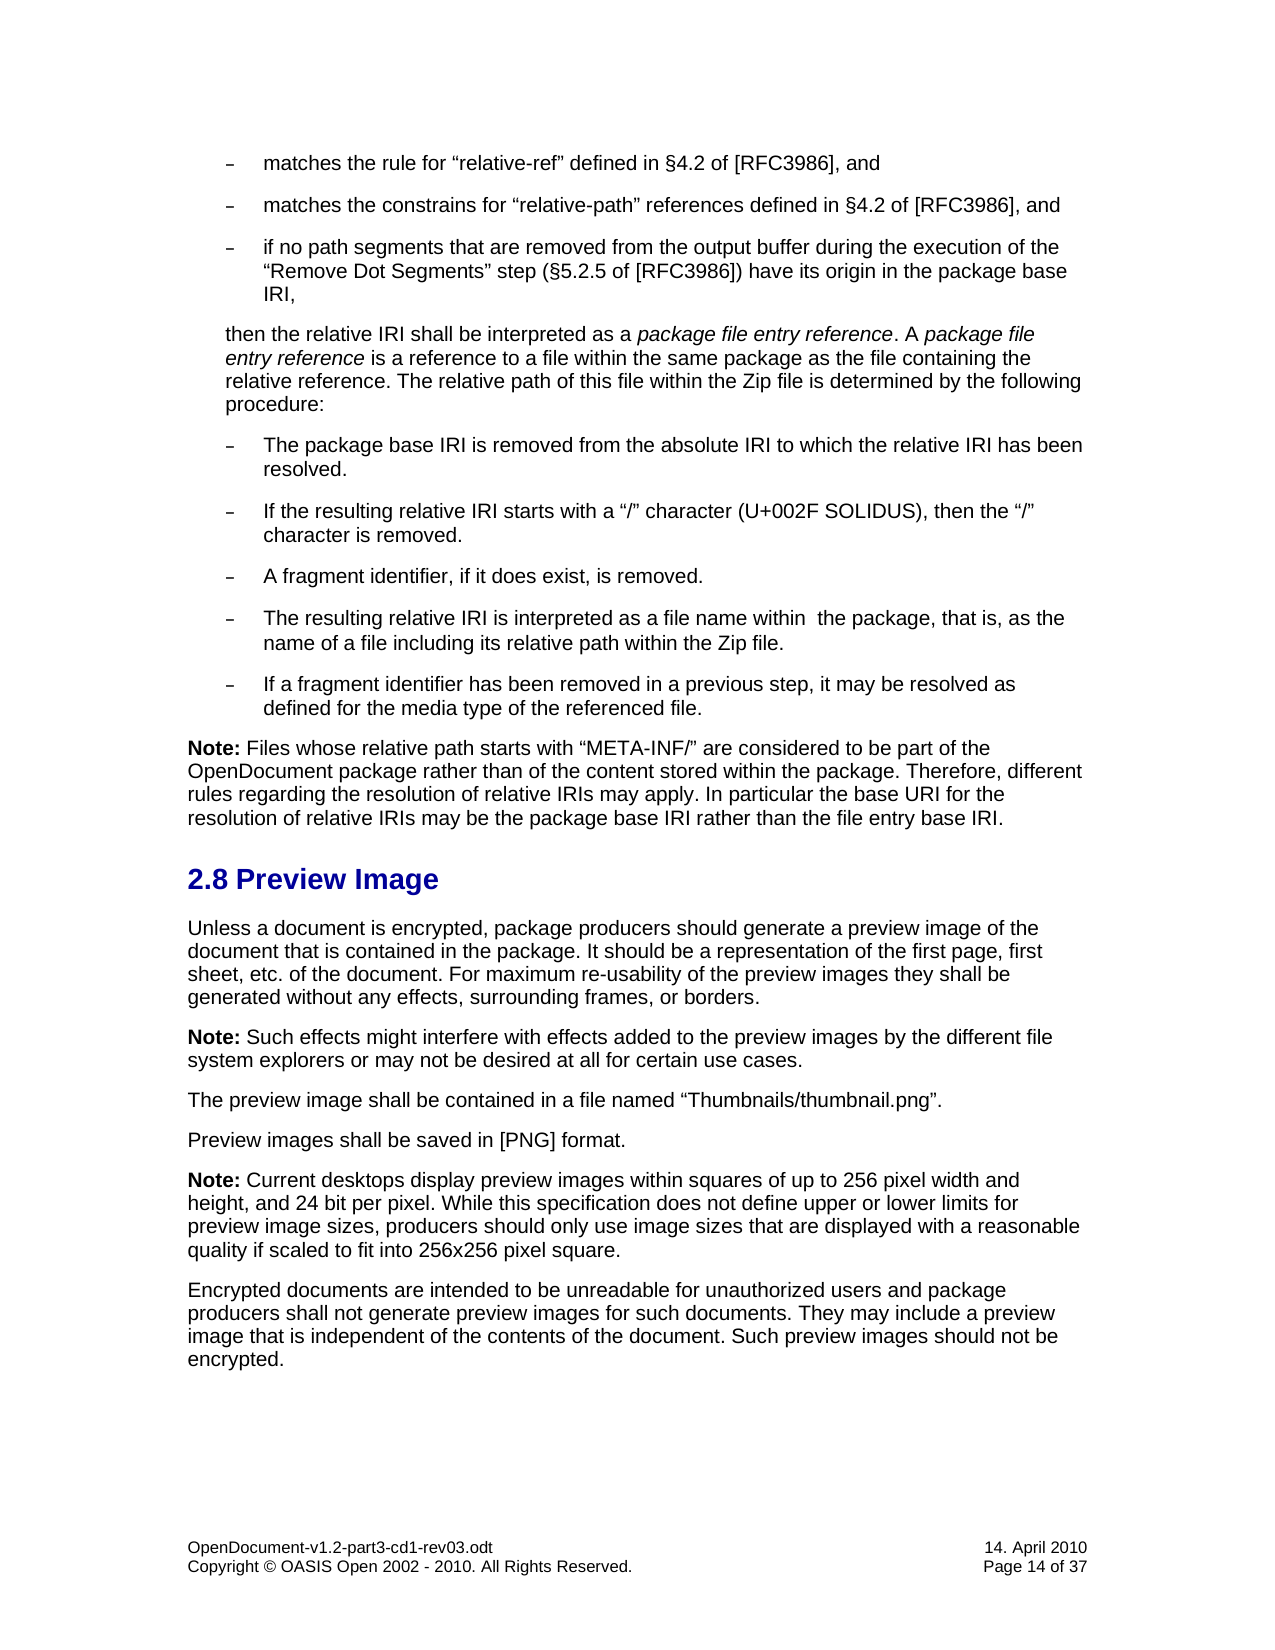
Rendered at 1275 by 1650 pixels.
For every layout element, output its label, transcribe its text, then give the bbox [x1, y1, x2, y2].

text Preview images shall be saved in [PNG] format. [187, 1129, 1088, 1152]
text Unless a document is encrypted, package producers should generate a preview image of the document that is contained in the package. It should be a representation of the first page, first sheet, etc. of the document. For maximum re-usability of the preview images they shall be generated without any effects, surrounding frames, or borders. [187, 916, 1088, 1009]
list The resulting relative IRI is interpreted as a file name within the package, that is, as the name of a file including its relative path within the Zip file. [225, 606, 1088, 654]
list If the resulting relative IRI starts with a “/” character (U+002F SOLIDUS), then the “/” character is removed. [225, 498, 1088, 547]
list matches the rule for “relative-ref” defined in §4.2 of [RFC3986], and [225, 150, 1088, 176]
text Note: Such effects might interfere with effects added to the preview images by the different file system explorers or may not be desired at all for certain use cases. [187, 1026, 1088, 1072]
list If a fragment identifier has been removed in a previous step, it may be resolved as defined for the media type of the referenced file. [225, 671, 1088, 720]
text Note: Files whose relative path starts with “META-INF/” are considered to be part of the OpenDocument package rather than of the content stored within the package. Therefore, different rules regarding the resolution of relative IRIs may apply. In particular the base URI for the resolution of relative IRIs may be the package base IRI rather than the file entry base IRI. [187, 736, 1088, 829]
list A fragment identifier, if it does exist, is removed. [225, 563, 1088, 589]
text Note: Current desktops display preview images within squares of up to 256 pixel width and height, and 24 bit per pixel. While this specification does not define upper or lower limits for preview image sizes, producers should only use image sizes that are displayed with a reasonable quality if scaled to fit into 256x256 pixel square. [187, 1169, 1088, 1262]
subtitle Preview Image [187, 863, 1088, 895]
list The package base IRI is removed from the absolute IRI to which the relative IRI has been resolved. [225, 433, 1088, 481]
list if no path segments that are removed from the output buffer during the execution of the “Remove Dot Segments” step (§5.2.5 of [RFC3986]) have its origin in the package base IRI, [225, 234, 1088, 306]
text The preview image shall be contained in a file named “Thumbnails/thumbnail.png”. [187, 1089, 1088, 1112]
list matches the constrains for “relative-path” references defined in §4.2 of [RFC3986], and [225, 192, 1088, 218]
list then the relative IRI shall be interpreted as a package file entry reference. A package file entry reference is a reference to a file within the same package as the file containing the relative reference. The relative path of this file within the Zip file is determined by the following procedure: [187, 323, 1088, 416]
text Encrypted documents are intended to be unreadable for unauthorized users and package producers shall not generate preview images for such documents. They may include a preview image that is independent of the contents of the document. Such preview images should not be encrypted. [187, 1278, 1088, 1371]
